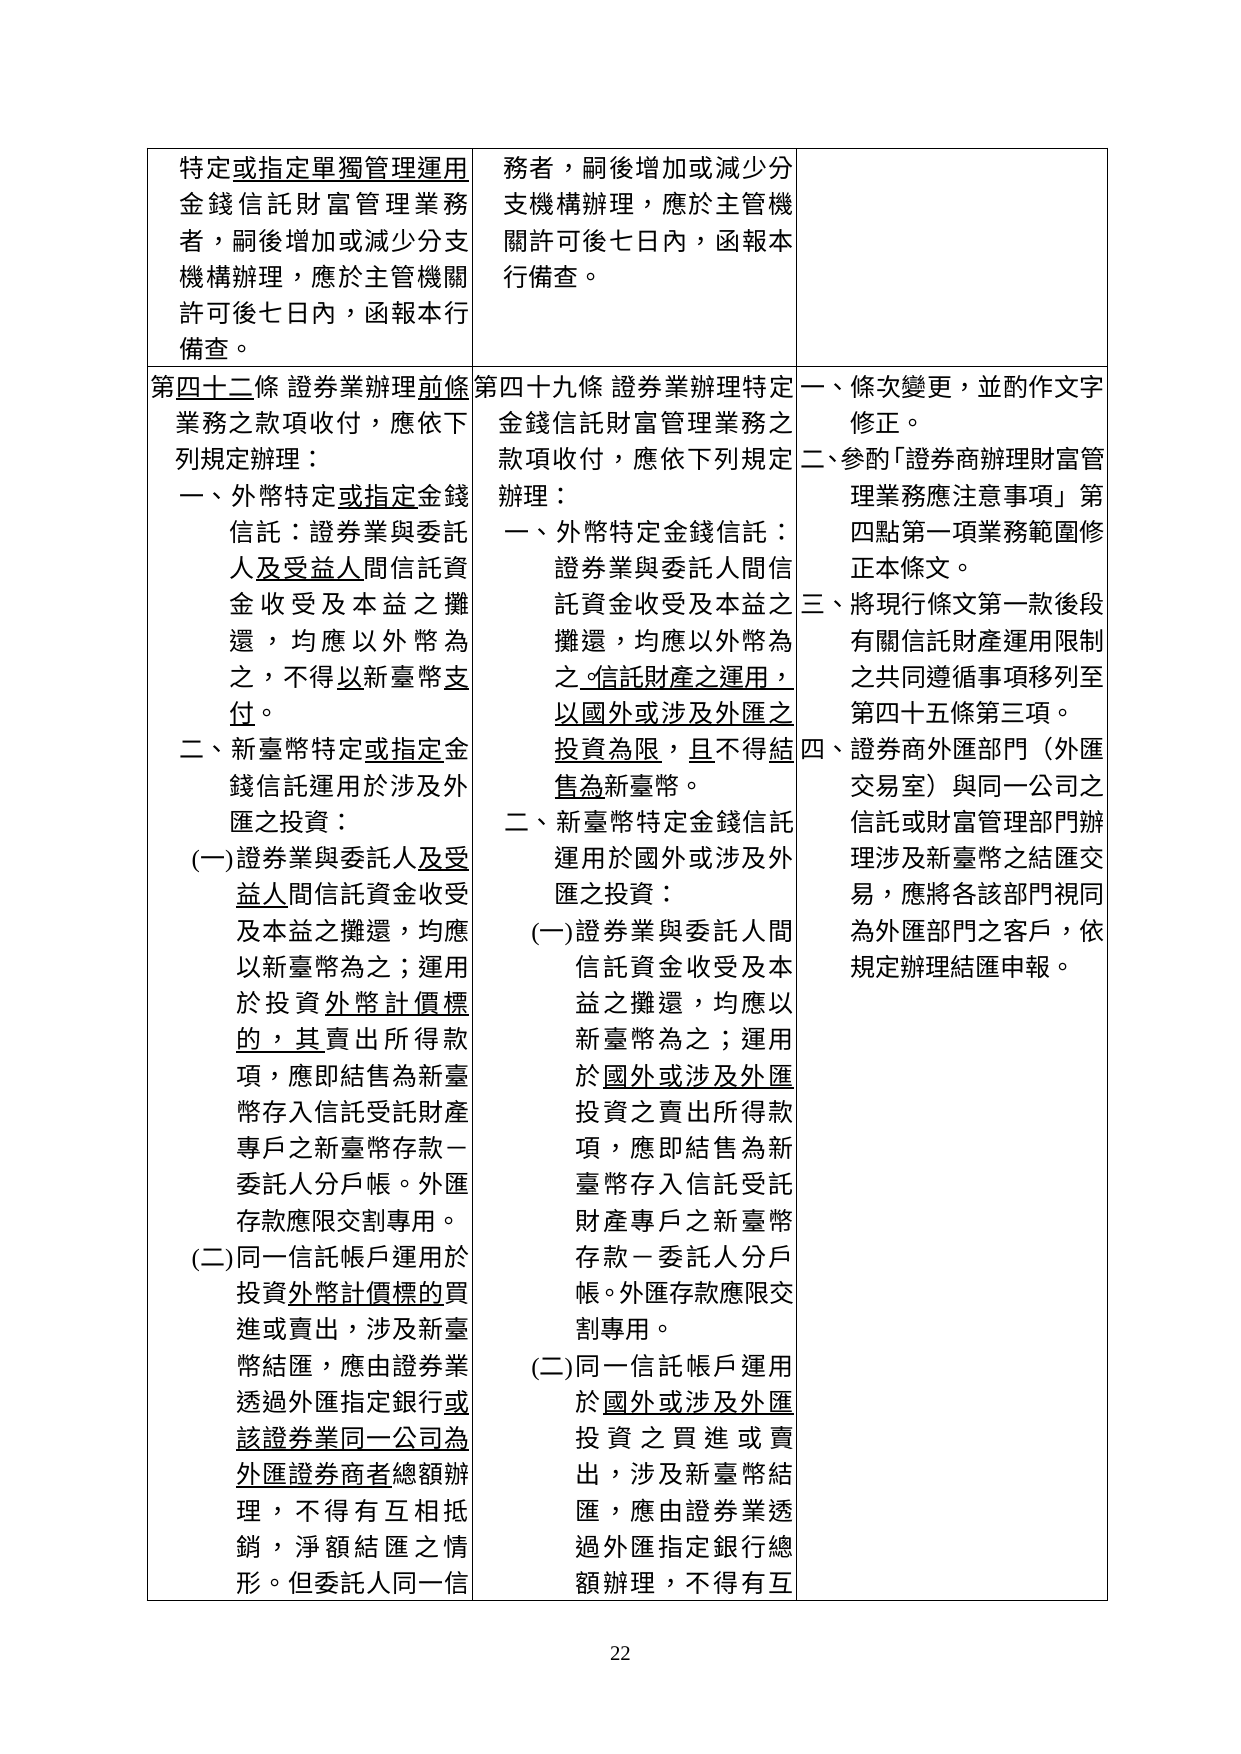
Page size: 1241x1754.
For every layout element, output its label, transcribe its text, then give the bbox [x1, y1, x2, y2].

table_cell 第四十二條 證券業辦理前條業務之款項收付，應依下列規定辦理： 外幣特定或指定金錢信託：證券業與委託人及受益人間信託資金收受及本益之攤還，均應以外幣為之，不得以新臺幣支付。 新臺幣特定或指定金錢信託運用於涉及外匯之投資： 證券業與委託人及受益人間信託資金收受及本益之攤還，均應以新臺幣為之；運用於投資外幣計價標的，其賣出所得款項，應即結售為新臺幣存入信託受託財產專戶之新臺幣存款－委託人分戶帳。外匯存款應限交割專用。 同一信託帳戶運用於投資外幣計價標的買進或賣出，涉及新臺幣結匯，應由證券業透過外匯指定銀行或該證券業同一公司為外匯證券商者總額辦理，不得有互相抵銷，淨額結匯之情形。但委託人同一信 [148, 367, 472, 1600]
table_cell 務者，嗣後增加或減少分支機構辦理，應於主管機關許可後七日內，函報本行備查。 [473, 149, 796, 366]
table_cell 特定或指定單獨管理運用金錢信託財富管理業務者，嗣後增加或減少分支機構辦理，應於主管機關許可後七日內，函報本行備查。 [148, 149, 472, 366]
table_cell [797, 149, 1107, 366]
table_cell 第四十九條 證券業辦理特定金錢信託財富管理業務之款項收付，應依下列規定辦理： 外幣特定金錢信託：證券業與委託人間信託資金收受及本益之攤還，均應以外幣為之。信託財產之運用，以國外或涉及外匯之投資為限，且不得結售為新臺幣。 新臺幣特定金錢信託運用於國外或涉及外匯之投資： 證券業與委託人間信託資金收受及本益之攤還，均應以新臺幣為之；運用於國外或涉及外匯投資之賣出所得款項，應即結售為新臺幣存入信託受託財產專戶之新臺幣存款－委託人分戶帳。外匯存款應限交割專用。 同一信託帳戶運用於國外或涉及外匯投資之買進或賣出，涉及新臺幣結匯，應由證券業透過外匯指定銀行總額辦理，不得有互 [473, 367, 796, 1600]
table_cell 一、條次變更，並酌作文字修正。 二、參酌「證券商辦理財富管理業務應注意事項」第四點第一項業務範圍修正本條文。 三、將現行條文第一款後段有關信託財產運用限制之共同遵循事項移列至第四十五條第三項。 四、證券商外匯部門（外匯交易室）與同一公司之信託或財富管理部門辦理涉及新臺幣之結匯交易，應將各該部門視同為外匯部門之客戶，依規定辦理結匯申報。 [797, 367, 1107, 1600]
